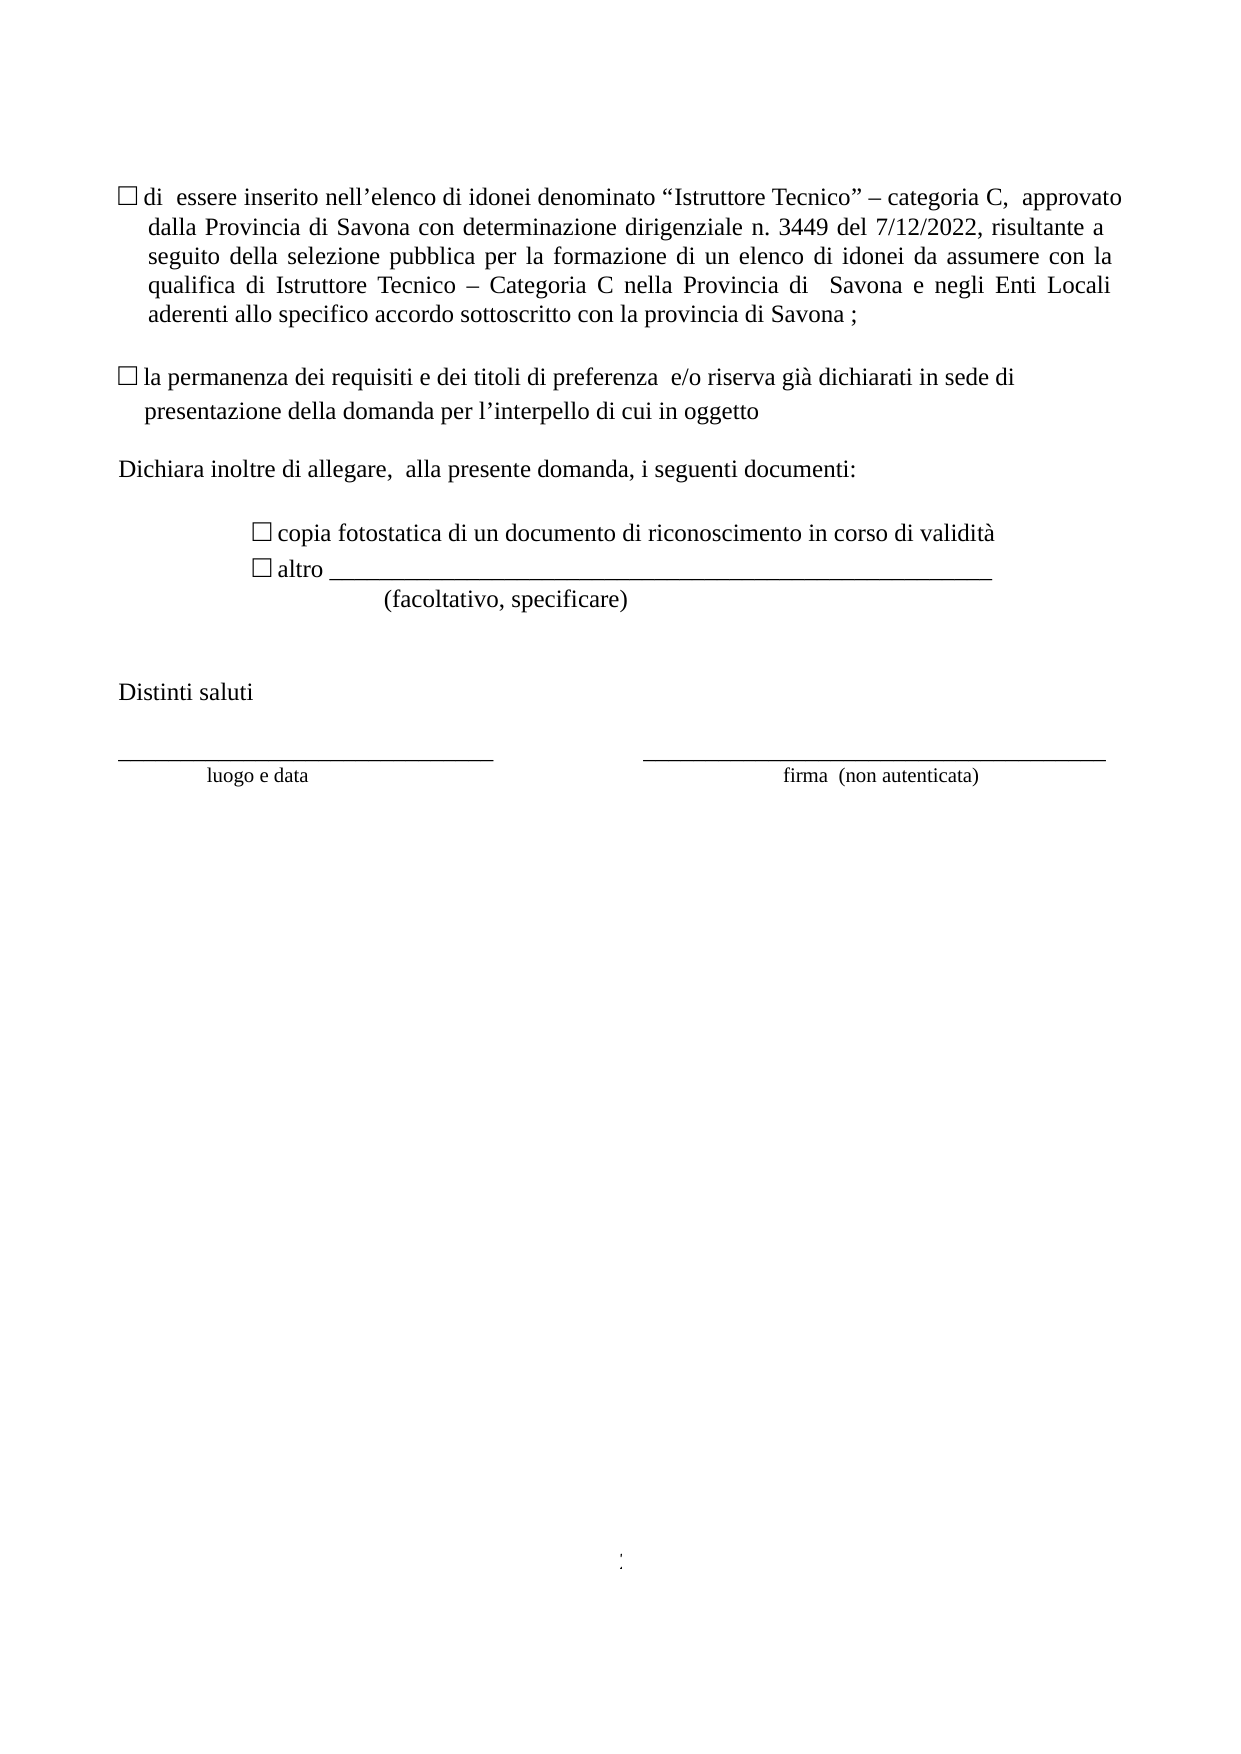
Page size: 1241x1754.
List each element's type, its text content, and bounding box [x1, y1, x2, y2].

text ______________________________ _____________________________________ [118, 735, 1122, 763]
text □ copia fotostatica di un documento di riconoscimento in corso di validità [192, 512, 1122, 548]
text luogo e data firma (non autenticata) [118, 763, 1122, 787]
text Dichiara inoltre di allegare, alla presente domanda, i seguenti documenti: [118, 454, 1122, 483]
text □ di essere inserito nell’elenco di idonei denominato “Istruttore Tecnico” – categoria C, approvato dalla Provincia di Savona con determinazione dirigenziale n. 3449 del 7/12/2022, risultante a seguito della selezione pubblica per la formazione di un elenco di idonei da assumere con la qualifica di Istruttore Tecnico – Categoria C nella Provincia di Savona e negli Enti Locali aderenti allo specifico accordo sottoscritto con la provincia di Savona ; [118, 176, 1122, 327]
text presentazione della domanda per l’interpello di cui in oggetto [118, 392, 1122, 426]
text □ la permanenza dei requisiti e dei titoli di preferenza e/o riserva già dichiarati in sede di [118, 356, 1122, 392]
text (facoltativo, specificare) [192, 584, 1122, 612]
text □ altro _____________________________________________________ [192, 548, 1122, 584]
text Distinti saluti [118, 677, 1122, 706]
